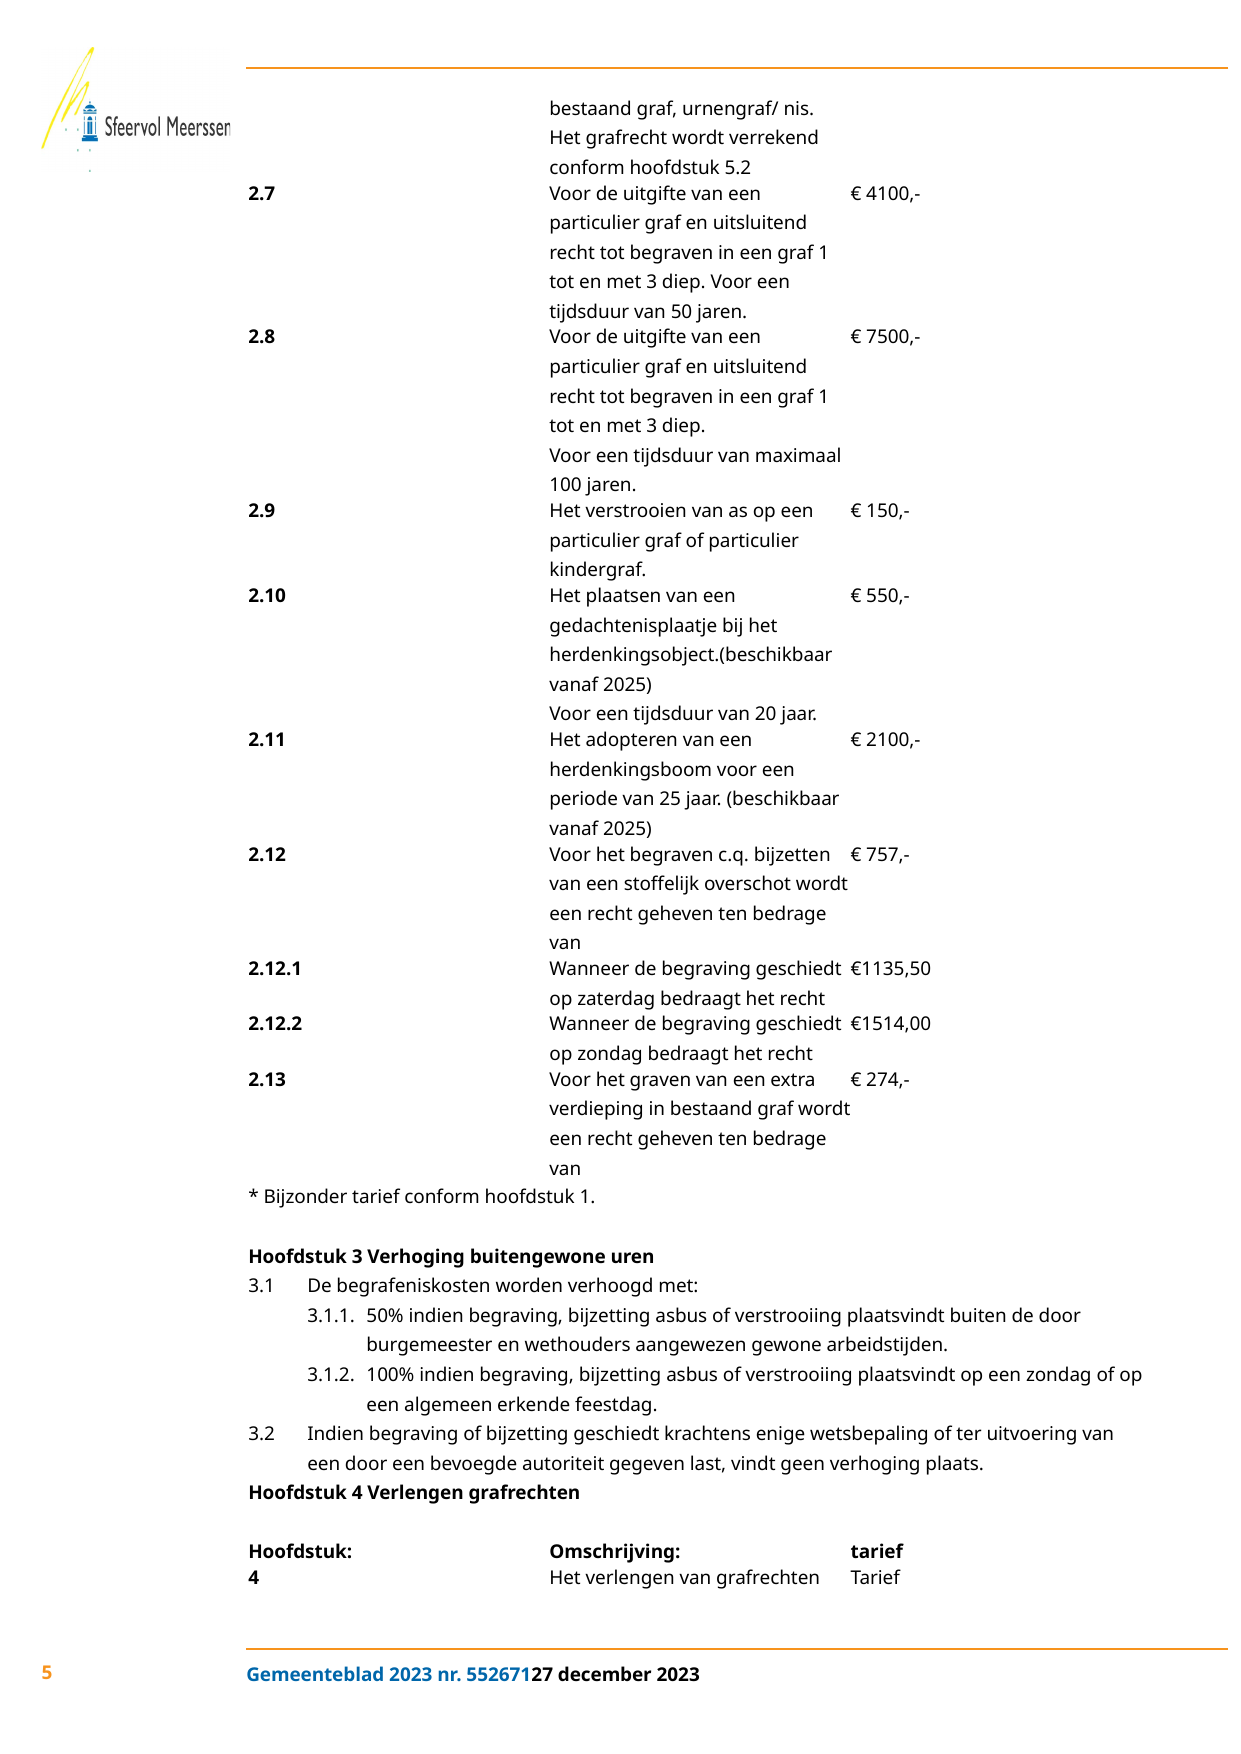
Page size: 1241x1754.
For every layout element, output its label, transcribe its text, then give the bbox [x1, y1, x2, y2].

table_cell 2.12 [248, 841, 549, 955]
table_cell 2.11 [248, 726, 549, 841]
list 100% indien begraving, bijzetting asbus of verstrooiing plaatsvindt op een zondag of op een algemeen erkende feestdag. [307, 1361, 1152, 1416]
table_cell € 274,- [850, 1066, 1152, 1180]
table_cell [248, 95, 549, 180]
table_cell €1135,50 [850, 955, 1152, 1011]
table_header tarief [850, 1539, 1152, 1564]
table_cell Voor de uitgifte van een particulier graf en uitsluitend recht tot begraven in een graf 1 tot en met 3 diep. Voor een tijdsduur van maximaal 100 jaren. [549, 324, 850, 497]
table_cell Tarief [850, 1565, 1152, 1590]
table_cell €1514,00 [850, 1011, 1152, 1066]
list Indien begraving of bijzetting geschiedt krachtens enige wetsbepaling of ter uitvoering van een door een bevoegde autoriteit gegeven last, vindt geen verhoging plaats. [248, 1420, 1152, 1476]
list 50% indien begraving, bijzetting asbus of verstrooiing plaatsvindt buiten de door burgemeester en wethouders aangewezen gewone arbeidstijden. [307, 1302, 1152, 1357]
table_cell 2.13 [248, 1066, 549, 1180]
table_cell € 757,- [850, 841, 1152, 955]
table_cell 2.12.1 [248, 955, 549, 1011]
table_cell Voor het begraven c.q. bijzetten van een stoffelijk overschot wordt een recht geheven ten bedrage van [549, 841, 850, 955]
list De begrafeniskosten worden verhoogd met: [248, 1272, 1152, 1298]
table_cell 2.12.2 [248, 1011, 549, 1066]
table_cell Wanneer de begraving geschiedt op zaterdag bedraagt het recht [549, 955, 850, 1011]
table_cell Het verlengen van grafrechten [549, 1565, 850, 1590]
text Hoofdstuk 4 Verlengen grafrechten [248, 1479, 1152, 1505]
table_cell bestaand graf, urnengraf/ nis. Het grafrecht wordt verrekend conform hoofdstuk 5.2 [549, 95, 850, 180]
table_cell Het plaatsen van een gedachtenisplaatje bij het herdenkingsobject.(beschikbaar vanaf 2025) Voor een tijdsduur van 20 jaar. [549, 582, 850, 726]
text Hoofdstuk 3 Verhoging buitengewone uren [248, 1243, 1152, 1268]
table_cell € 550,- [850, 582, 1152, 726]
table_cell Wanneer de begraving geschiedt op zondag bedraagt het recht [549, 1011, 850, 1066]
table_cell 2.8 [248, 324, 549, 497]
table_cell 4 [248, 1565, 549, 1590]
table_cell € 4100,- [850, 180, 1152, 324]
table_cell 2.9 [248, 498, 549, 582]
table_header Omschrijving: [549, 1539, 850, 1564]
table_cell Het adopteren van een herdenkingsboom voor een periode van 25 jaar. (beschikbaar vanaf 2025) [549, 726, 850, 841]
table_cell 2.10 [248, 582, 549, 726]
table_cell € 2100,- [850, 726, 1152, 841]
picture [41, 47, 231, 172]
table_cell Voor de uitgifte van een particulier graf en uitsluitend recht tot begraven in een graf 1 tot en met 3 diep. Voor een tijdsduur van 50 jaren. [549, 180, 850, 324]
table_cell 2.7 [248, 180, 549, 324]
table_cell Voor het graven van een extra verdieping in bestaand graf wordt een recht geheven ten bedrage van [549, 1066, 850, 1180]
table_cell € 7500,- [850, 324, 1152, 497]
table_cell € 150,- [850, 498, 1152, 582]
table_cell [850, 95, 1152, 180]
text * Bijzonder tarief conform hoofdstuk 1. [248, 1184, 1152, 1209]
table_cell Het verstrooien van as op een particulier graf of particulier kindergraf. [549, 498, 850, 582]
table_header Hoofdstuk: [248, 1539, 549, 1564]
